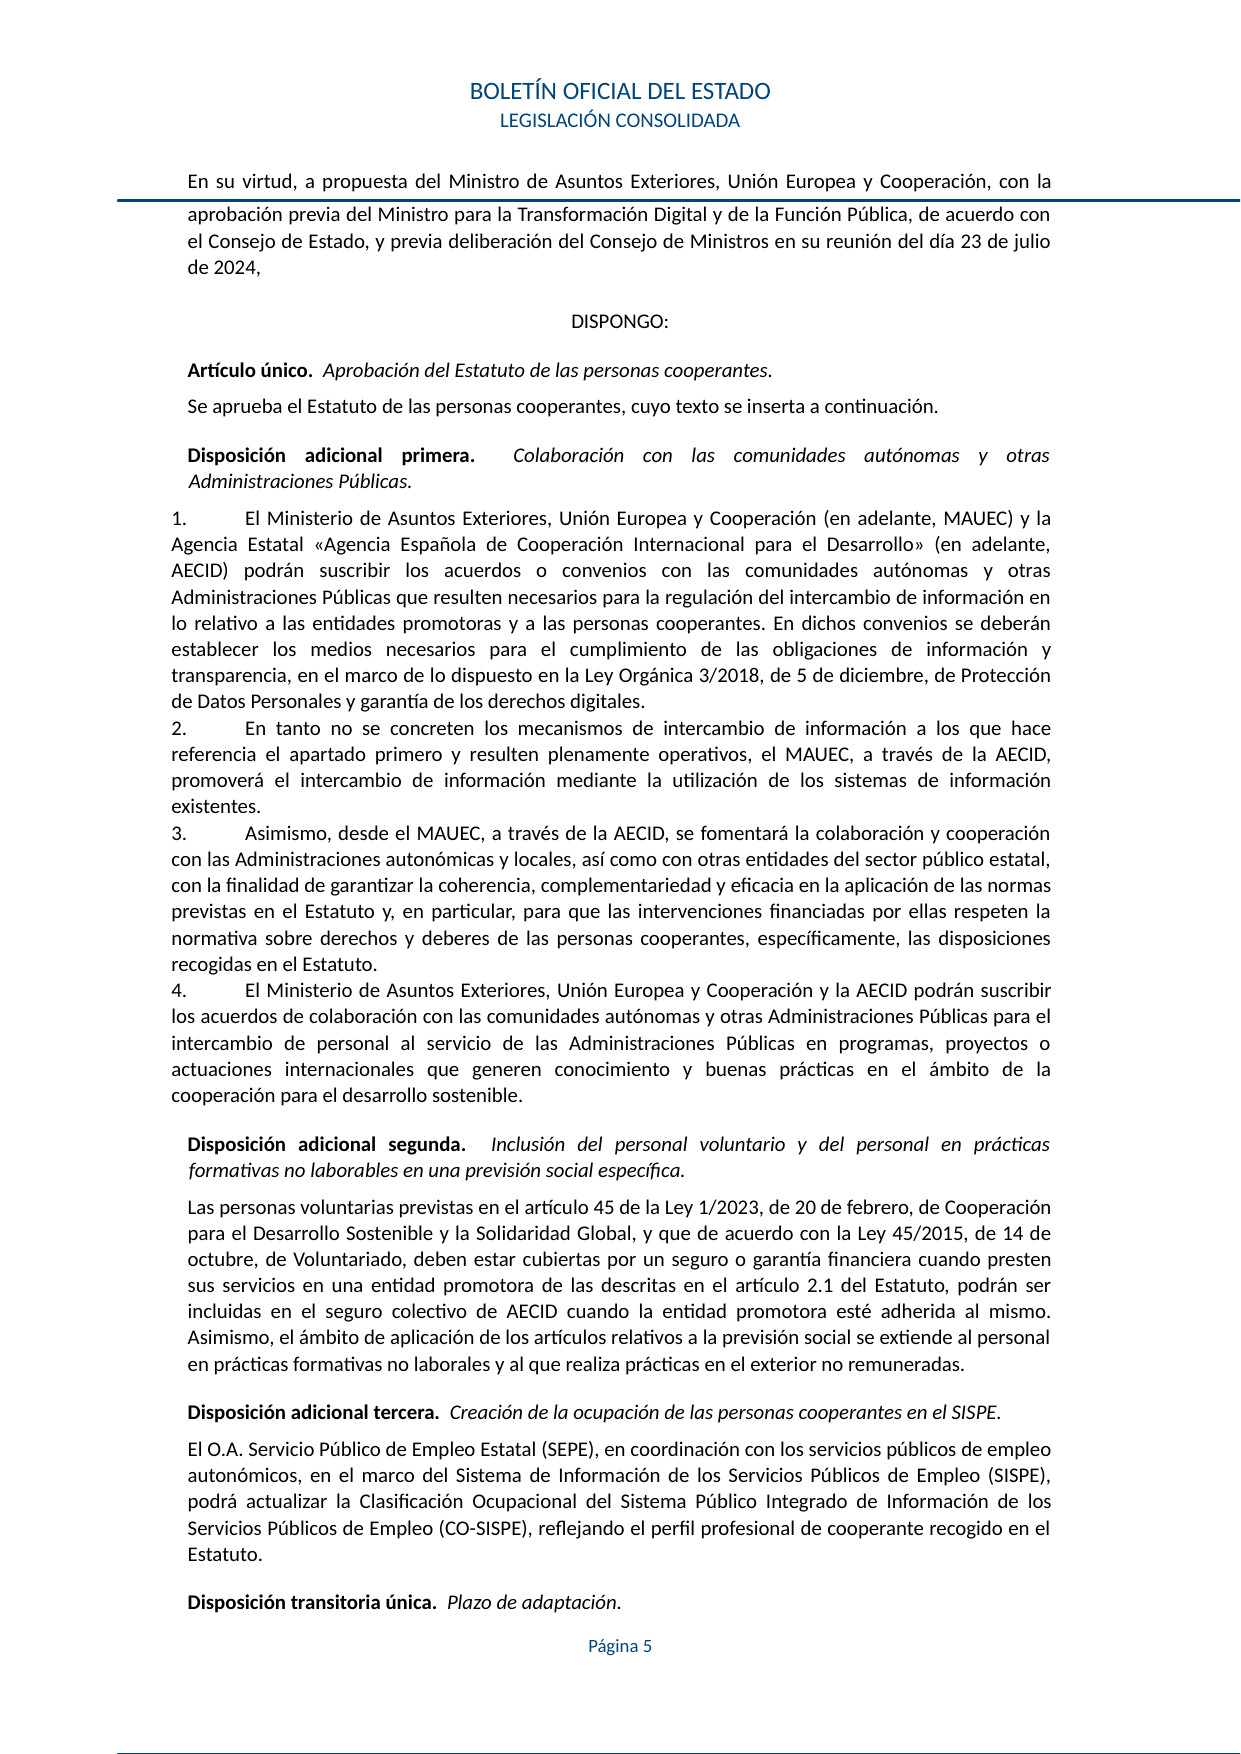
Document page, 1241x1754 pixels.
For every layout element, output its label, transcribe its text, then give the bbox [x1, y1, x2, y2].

text Disposición adicional tercera. Creación de la ocupación de las personas cooperantes en el SISPE. [187, 1399, 1053, 1425]
text En su virtud, a propuesta del Ministro de Asuntos Exteriores, Unión Europea y Cooperación, con la [187, 168, 1053, 199]
text Se aprueba el Estatuto de las personas cooperantes, cuyo texto se inserta a continuación. [187, 394, 1053, 419]
text aprobación previa del Ministro para la Transformación Digital y de la Función Pública, de acuerdo con el Consejo de Estado, y previa deliberación del Consejo de Ministros en su reunión del día 23 de julio de 2024, [187, 202, 1053, 279]
text Las personas voluntarias previstas en el artículo 45 de la Ley 1/2023, de 20 de febrero, de Cooperación para el Desarrollo Sostenible y la Solidaridad Global, y que de acuerdo con la Ley 45/2015, de 14 de octubre, de Voluntariado, deben estar cubiertas por un seguro o garantía financiera cuando presten sus servicios en una entidad promotora de las descritas en el artículo 2.1 del Estatuto, podrán ser incluidas en el seguro colectivo de AECID cuando la entidad promotora esté adherida al mismo. Asimismo, el ámbito de aplicación de los artículos relativos a la previsión social se extiende al personal en prácticas formativas no laborales y al que realiza prácticas en el exterior no remuneradas. [187, 1194, 1053, 1376]
text Artículo único. Aprobación del Estatuto de las personas cooperantes. [187, 357, 1053, 382]
list Asimismo, desde el MAUEC, a través de la AECID, se fomentará la colaboración y cooperación con las Administraciones autonómicas y locales, así como con otras entidades del sector público estatal, con la finalidad de garantizar la coherencia, complementariedad y eficacia en la aplicación de las normas previstas en el Estatuto y, en particular, para que las intervenciones financiadas por ellas respeten la normativa sobre derechos y deberes de las personas cooperantes, específicamente, las disposiciones recogidas en el Estatuto. [171, 820, 1053, 976]
text Disposición adicional segunda. Inclusión del personal voluntario y del personal en prácticas formativas no laborables en una previsión social específica. [187, 1131, 1053, 1182]
list El Ministerio de Asuntos Exteriores, Unión Europea y Cooperación y la AECID podrán suscribir los acuerdos de colaboración con las comunidades autónomas y otras Administraciones Públicas para el intercambio de personal al servicio de las Administraciones Públicas en programas, proyectos o actuaciones internacionales que generen conocimiento y buenas prácticas en el ámbito de la cooperación para el desarrollo sostenible. [171, 978, 1053, 1108]
text DISPONGO: [171, 309, 1069, 334]
text Disposición transitoria única. Plazo de adaptación. [187, 1589, 1152, 1615]
list En tanto no se concreten los mecanismos de intercambio de información a los que hace referencia el apartado primero y resulten plenamente operativos, el MAUEC, a través de la AECID, promoverá el intercambio de información mediante la utilización de los sistemas de información existentes. [171, 715, 1053, 819]
list El Ministerio de Asuntos Exteriores, Unión Europea y Cooperación (en adelante, MAUEC) y la Agencia Estatal «Agencia Española de Cooperación Internacional para el Desarrollo» (en adelante, AECID) podrán suscribir los acuerdos o convenios con las comunidades autónomas y otras Administraciones Públicas que resulten necesarios para la regulación del intercambio de información en lo relativo a las entidades promotoras y a las personas cooperantes. En dichos convenios se deberán establecer los medios necesarios para el cumplimiento de las obligaciones de información y transparencia, en el marco de lo dispuesto en la Ley Orgánica 3/2018, de 5 de diciembre, de Protección de Datos Personales y garantía de los derechos digitales. [171, 505, 1053, 714]
text Disposición adicional primera. Colaboración con las comunidades autónomas y otras Administraciones Públicas. [187, 442, 1053, 494]
text El O.A. Servicio Público de Empleo Estatal (SEPE), en coordinación con los servicios públicos de empleo autonómicos, en el marco del Sistema de Información de los Servicios Públicos de Empleo (SISPE), podrá actualizar la Clasificación Ocupacional del Sistema Público Integrado de Información de los Servicios Públicos de Empleo (CO-SISPE), reflejando el perfil profesional de cooperante recogido en el Estatuto. [187, 1436, 1053, 1566]
